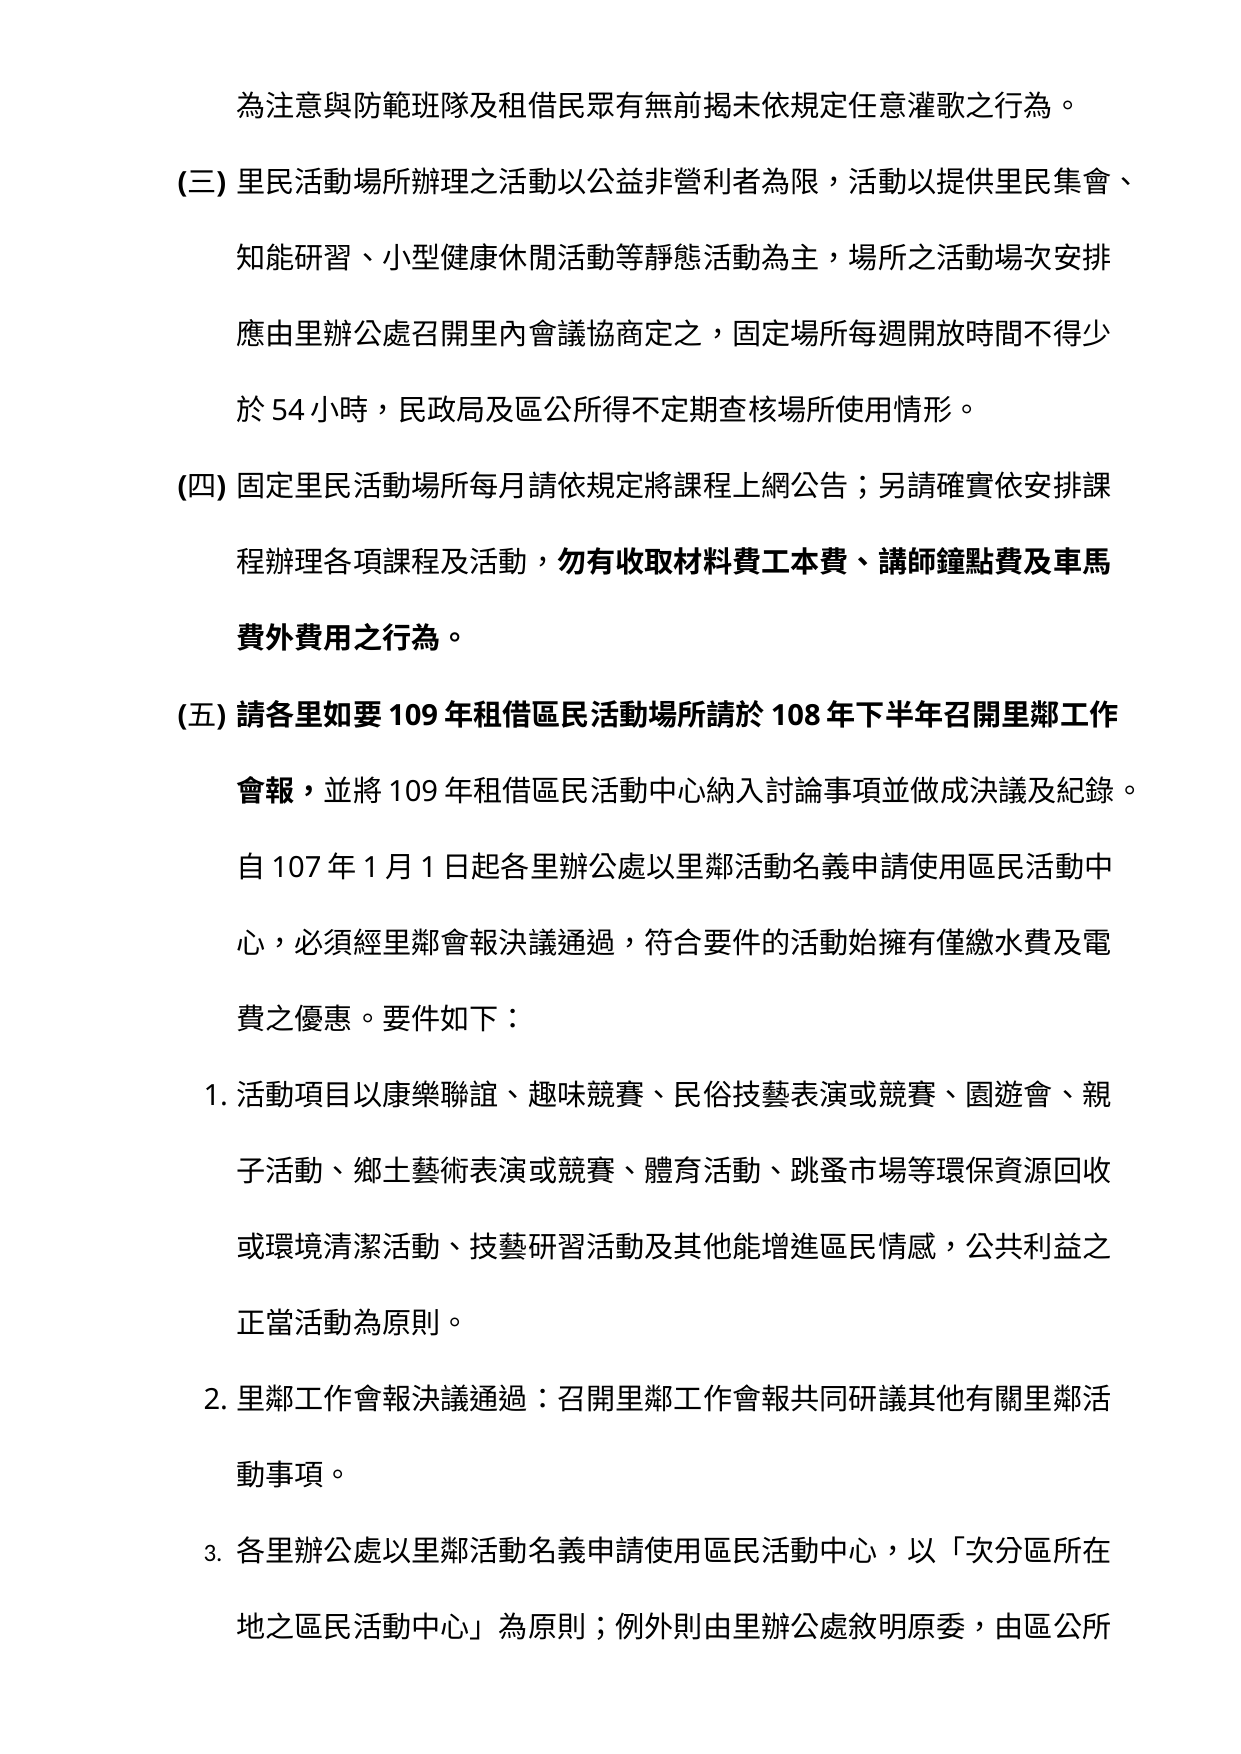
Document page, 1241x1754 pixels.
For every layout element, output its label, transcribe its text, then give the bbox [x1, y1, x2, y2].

list 各里辦公處以里鄰活動名義申請使用區民活動中心，以「次分區所在地之區民活動中心」為原則；例外則由里辦公處敘明原委，由區公所 [203, 1504, 1122, 1656]
list 活動項目以康樂聯誼、趣味競賽、民俗技藝表演或競賽、園遊會、親子活動、鄉土藝術表演或競賽、體育活動、跳蚤市場等環保資源回收或環境清潔活動、技藝研習活動及其他能增進區民情感，公共利益之正當活動為原則。 [203, 1048, 1122, 1352]
list 為注意與防範班隊及租借民眾有無前揭未依規定任意灌歌之行為。 [201, 59, 1122, 136]
list 里鄰工作會報決議通過：召開里鄰工作會報共同研議其他有關里鄰活動事項。 [203, 1352, 1122, 1504]
list 固定里民活動場所每月請依規定將課程上網公告；另請確實依安排課程辦理各項課程及活動，勿有收取材料費工本費、講師鐘點費及車馬費外費用之行為。 [177, 440, 1122, 668]
list 請各里如要109年租借區民活動場所請於108年下半年召開里鄰工作會報，並將109年租借區民活動中心納入討論事項並做成決議及紀錄。自107年1月1日起各里辦公處以里鄰活動名義申請使用區民活動中心，必須經里鄰會報決議通過，符合要件的活動始擁有僅繳水費及電費之優惠。要件如下： [177, 668, 1122, 1048]
list 里民活動場所辦理之活動以公益非營利者為限，活動以提供里民集會、知能研習、小型健康休閒活動等靜態活動為主，場所之活動場次安排應由里辦公處召開里內會議協商定之，固定場所每週開放時間不得少於54小時，民政局及區公所得不定期查核場所使用情形。 [177, 136, 1122, 440]
